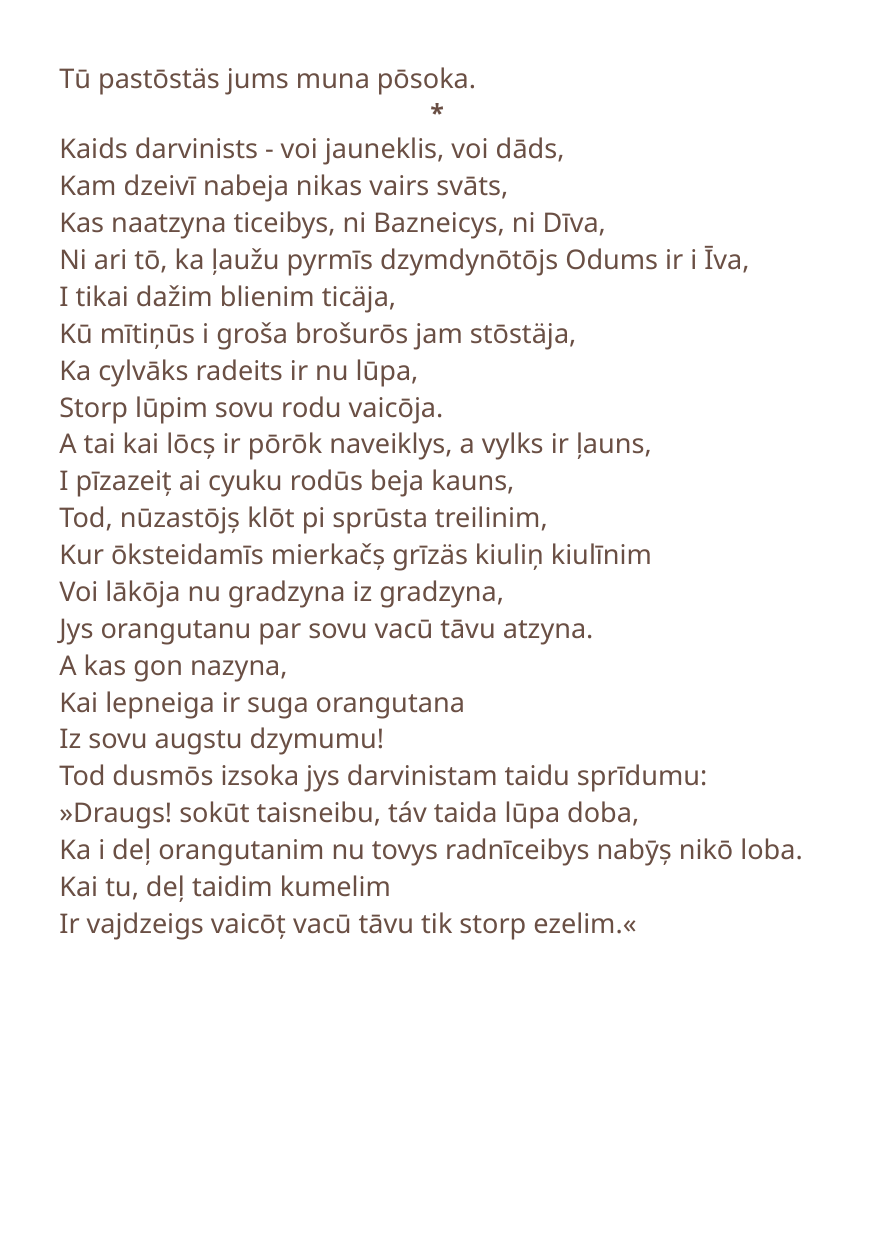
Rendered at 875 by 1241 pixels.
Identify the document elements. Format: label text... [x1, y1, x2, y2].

text Voi lākōja nu gradzyna iz gradzyna, [59, 572, 815, 609]
text Tod, nūzastōjș klōt pi sprūsta treilinim, [59, 499, 815, 536]
text Kas naatzyna ticeibys, ni Bazneicys, ni Dīva, [59, 204, 815, 241]
text A tai kai lōcș ir pōrōk naveiklys, a vylks ir ļauns, [59, 425, 815, 462]
text I pīzazeiț ai cyuku rodūs beja kauns, [59, 462, 815, 499]
text * [59, 96, 815, 130]
text Storp lūpim sovu rodu vaicōja. [59, 388, 815, 425]
text Kai lepneiga ir suga orangutana [59, 683, 815, 720]
text Ka cylvāks radeits ir nu lūpa, [59, 351, 815, 388]
text Tū pastōstäs jums muna pōsoka. [59, 59, 815, 96]
text »Draugs! sokūt taisneibu, táv taida lūpa doba, [59, 794, 815, 831]
text Ir vajdzeigs vaicōț vacū tāvu tik storp ezelim.« [59, 904, 815, 941]
text A kas gon nazyna, [59, 646, 815, 683]
text Iz sovu augstu dzymumu! [59, 720, 815, 757]
text I tikai dažim blienim ticäja, [59, 277, 815, 314]
text Kū mītiņūs i groša brošurōs jam stōstäja, [59, 314, 815, 351]
text Kaids darvinists - voi jauneklis, voi dāds, [59, 130, 815, 167]
text Ka i deļ orangutanim nu tovys radnīceibys nabȳș nikō loba. [59, 831, 815, 867]
text Tod dusmōs izsoka jys darvinistam taidu sprīdumu: [59, 757, 815, 794]
text Jys orangutanu par sovu vacū tāvu atzyna. [59, 609, 815, 646]
text Ni ari tō, ka ļaužu pyrmīs dzymdynōtōjs Odums ir i Īva, [59, 241, 815, 277]
text Kai tu, deļ taidim kumelim [59, 867, 815, 904]
text Kur ōksteidamīs mierkačș grīzäs kiuliņ kiulīnim [59, 536, 815, 572]
text Kam dzeivī nabeja nikas vairs svāts, [59, 167, 815, 204]
